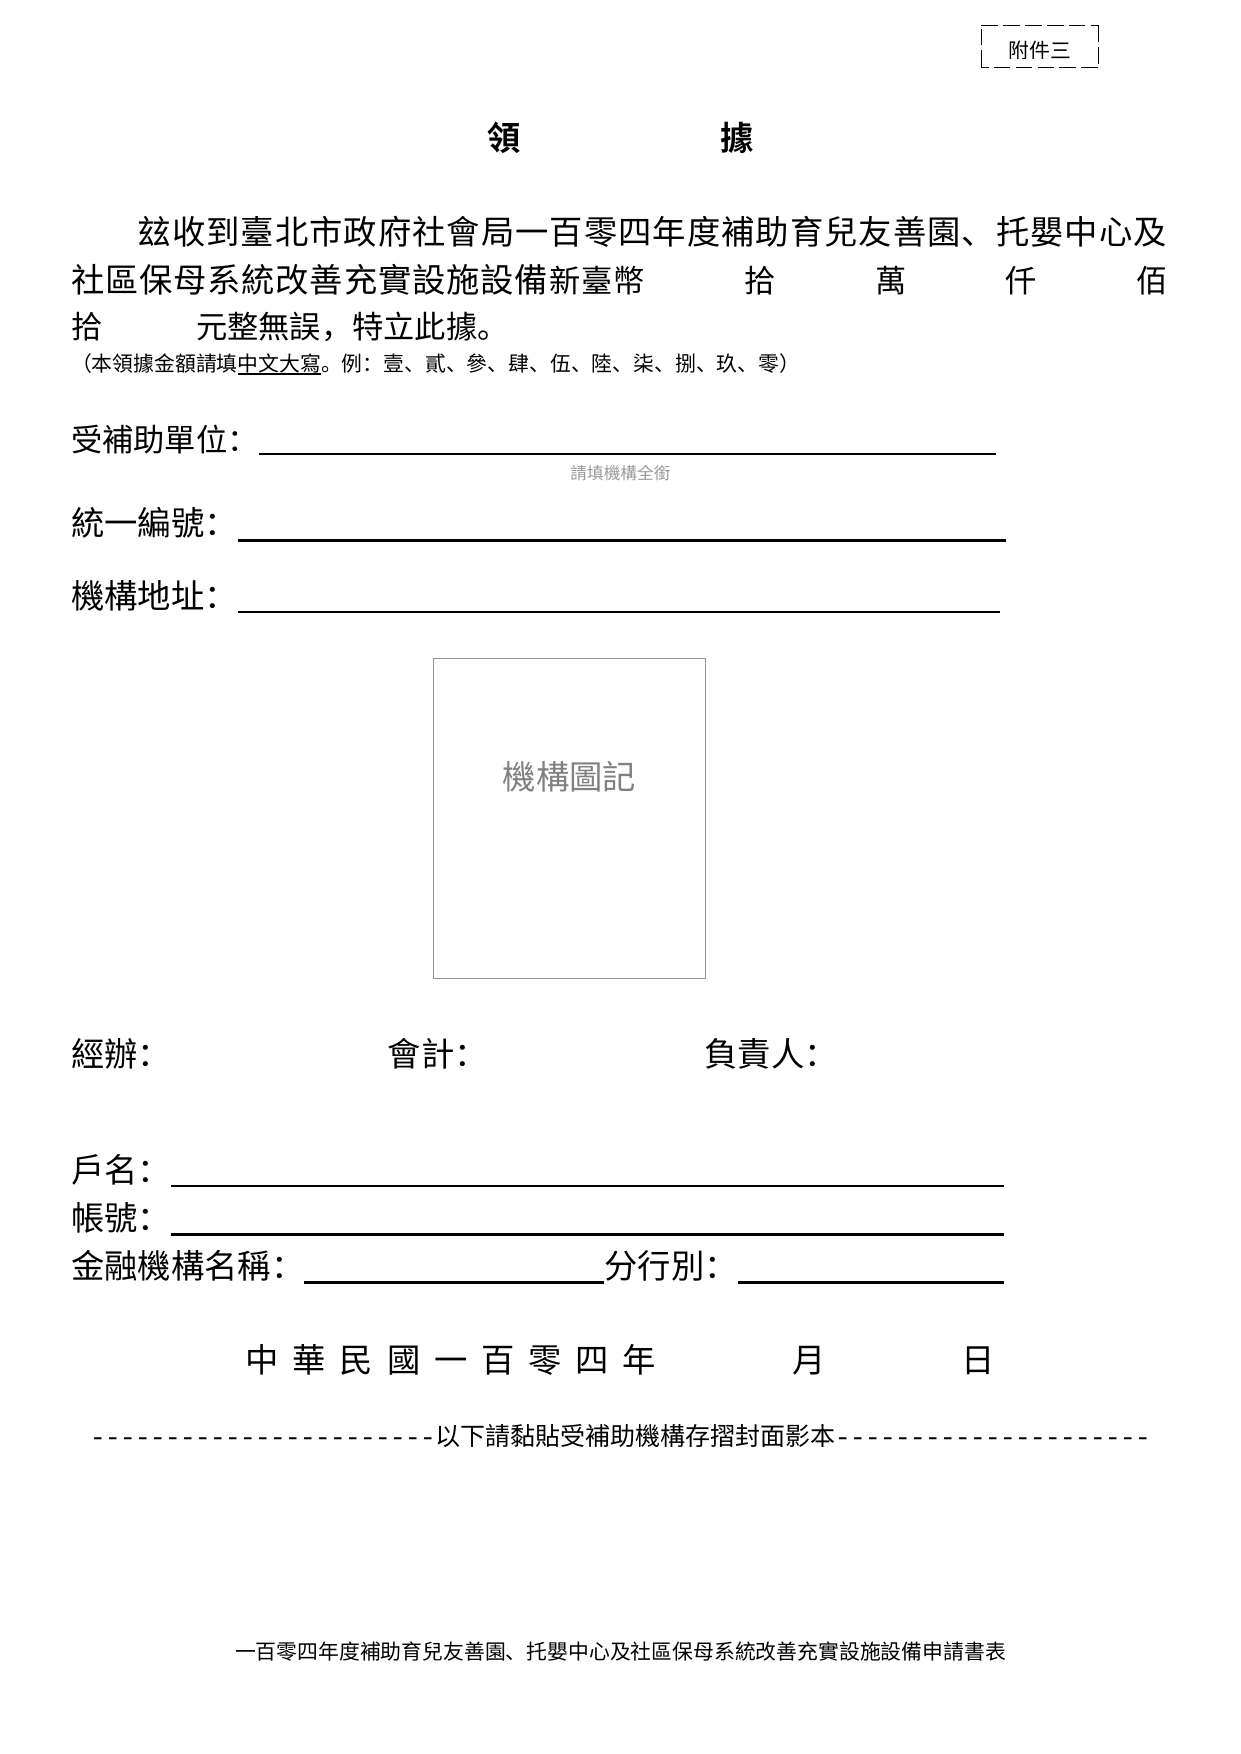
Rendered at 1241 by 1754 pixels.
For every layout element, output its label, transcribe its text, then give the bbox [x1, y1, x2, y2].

text 戶名： [71, 1144, 1169, 1192]
text 機構地址： [71, 570, 1169, 618]
text -----------------------以下請黏貼受補助機構存摺封面影本--------------------- [71, 1416, 1169, 1452]
text 經辦： 會計： 負責人： [71, 1027, 1169, 1076]
text 附件三 [990, 34, 1089, 58]
text 受補助單位： [71, 415, 1169, 460]
text 玆收到臺北市政府社會局一百零四年度補助育兒友善園、托嬰中心及社區保母系統改善充實設施設備新臺幣 拾 萬 仟 佰 拾 元整無誤，特立此據。 [71, 206, 1169, 347]
text [981, 25, 1098, 67]
text 請填機構全銜 [71, 460, 1169, 484]
text 金融機構名稱： 分行別： [71, 1240, 1169, 1288]
text 機構圖記 [442, 750, 696, 799]
text 領 據 [71, 112, 1169, 160]
text 中華民國一百零四年 月 日 [71, 1334, 1169, 1382]
text 帳號： [71, 1192, 1169, 1240]
text （本領據金額請填中文大寫。例：壹、貳、參、肆、伍、陸、柒、捌、玖、零） [71, 347, 1169, 378]
text 統一編號： [71, 497, 1169, 545]
